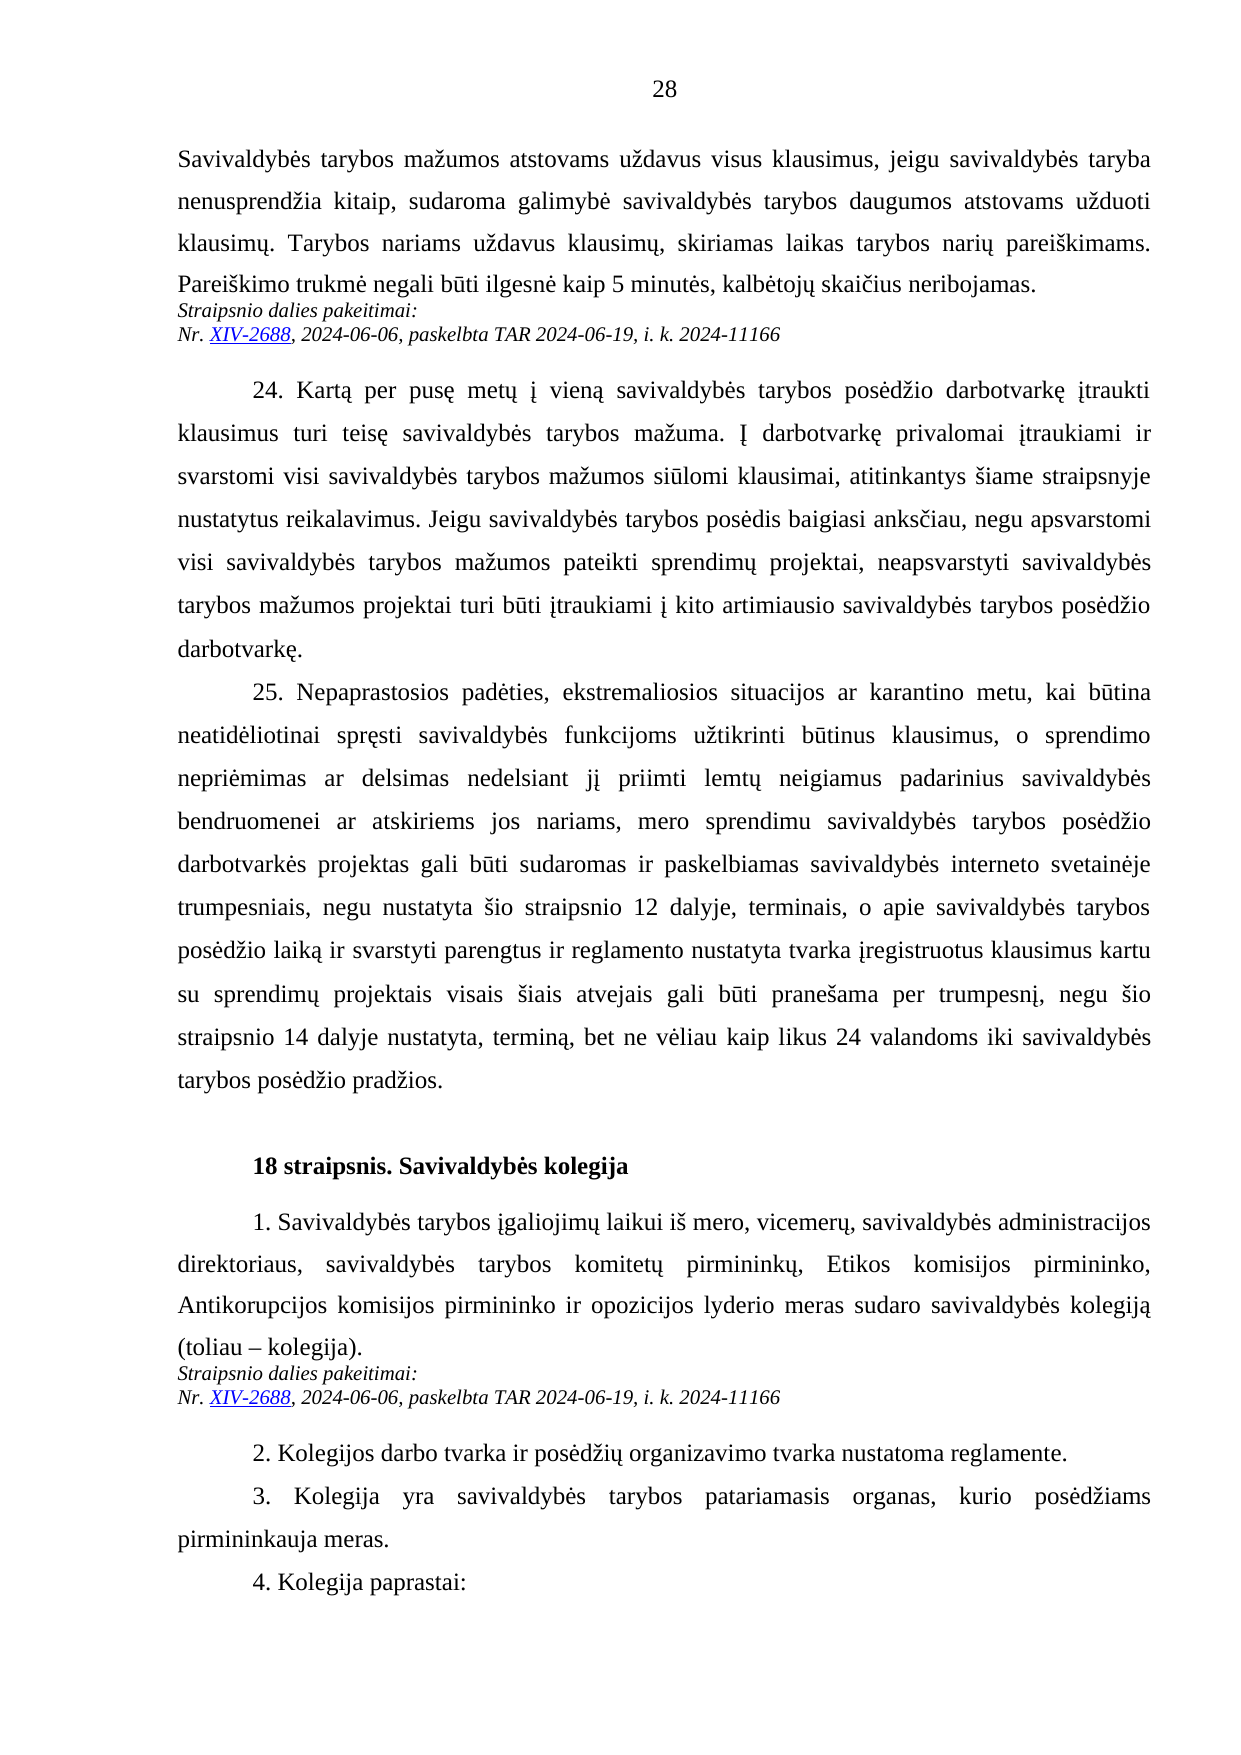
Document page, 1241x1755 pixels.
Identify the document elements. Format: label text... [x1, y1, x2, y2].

text 25. Nepaprastosios padėties, ekstremaliosios situacijos ar karantino metu, kai būtina neatidėliotinai spręsti savivaldybės funkcijoms užtikrinti būtinus klausimus, o sprendimo nepriėmimas ar delsimas nedelsiant jį priimti lemtų neigiamus padarinius savivaldybės bendruomenei ar atskiriems jos nariams, mero sprendimu savivaldybės tarybos posėdžio darbotvarkės projektas gali būti sudaromas ir paskelbiamas savivaldybės interneto svetainėje trumpesniais, negu nustatyta šio straipsnio 12 dalyje, terminais, o apie savivaldybės tarybos posėdžio laiką ir svarstyti parengtus ir reglamento nustatyta tvarka įregistruotus klausimus kartu su sprendimų projektais visais šiais atvejais gali būti pranešama per trumpesnį, negu šio straipsnio 14 dalyje nustatyta, terminą, bet ne vėliau kaip likus 24 valandoms iki savivaldybės tarybos posėdžio pradžios. [177, 677, 1152, 1094]
text Savivaldybės tarybos mažumos atstovams uždavus visus klausimus, jeigu savivaldybės taryba nenusprendžia kitaip, sudaroma galimybė savivaldybės tarybos daugumos atstovams užduoti klausimų. Tarybos nariams uždavus klausimų, skiriamas laikas tarybos narių pareiškimams. Pareiškimo trukmė negali būti ilgesnė kaip 5 minutės, kalbėtojų skaičius neribojamas. [177, 131, 1152, 298]
text 2. Kolegijos darbo tvarka ir posėdžių organizavimo tvarka nustatoma reglamente. [177, 1438, 1152, 1467]
text 18 straipsnis. Savivaldybės kolegija [177, 1151, 1152, 1180]
text 3. Kolegija yra savivaldybės tarybos patariamasis organas, kurio posėdžiams pirmininkauja meras. [177, 1481, 1152, 1553]
text 1. Savivaldybės tarybos įgaliojimų laikui iš mero, vicemerų, savivaldybės administracijos direktoriaus, savivaldybės tarybos komitetų pirmininkų, Etikos komisijos pirmininko, Antikorupcijos komisijos pirmininko ir opozicijos lyderio meras sudaro savivaldybės kolegiją (toliau – kolegija). [177, 1194, 1152, 1361]
text Nr. XIV-2688, 2024-06-06, paskelbta TAR 2024-06-19, i. k. 2024-11166 [177, 322, 1152, 346]
text 4. Kolegija paprastai: [177, 1567, 1152, 1596]
text 24. Kartą per pusę metų į vieną savivaldybės tarybos posėdžio darbotvarkę įtraukti klausimus turi teisę savivaldybės tarybos mažuma. Į darbotvarkę privalomai įtraukiami ir svarstomi visi savivaldybės tarybos mažumos siūlomi klausimai, atitinkantys šiame straipsnyje nustatytus reikalavimus. Jeigu savivaldybės tarybos posėdis baigiasi anksčiau, negu apsvarstomi visi savivaldybės tarybos mažumos pateikti sprendimų projektai, neapsvarstyti savivaldybės tarybos mažumos projektai turi būti įtraukiami į kito artimiausio savivaldybės tarybos posėdžio darbotvarkę. [177, 375, 1152, 662]
text Straipsnio dalies pakeitimai: [177, 1361, 1152, 1385]
text Nr. XIV-2688, 2024-06-06, paskelbta TAR 2024-06-19, i. k. 2024-11166 [177, 1385, 1152, 1409]
text Straipsnio dalies pakeitimai: [177, 298, 1152, 322]
